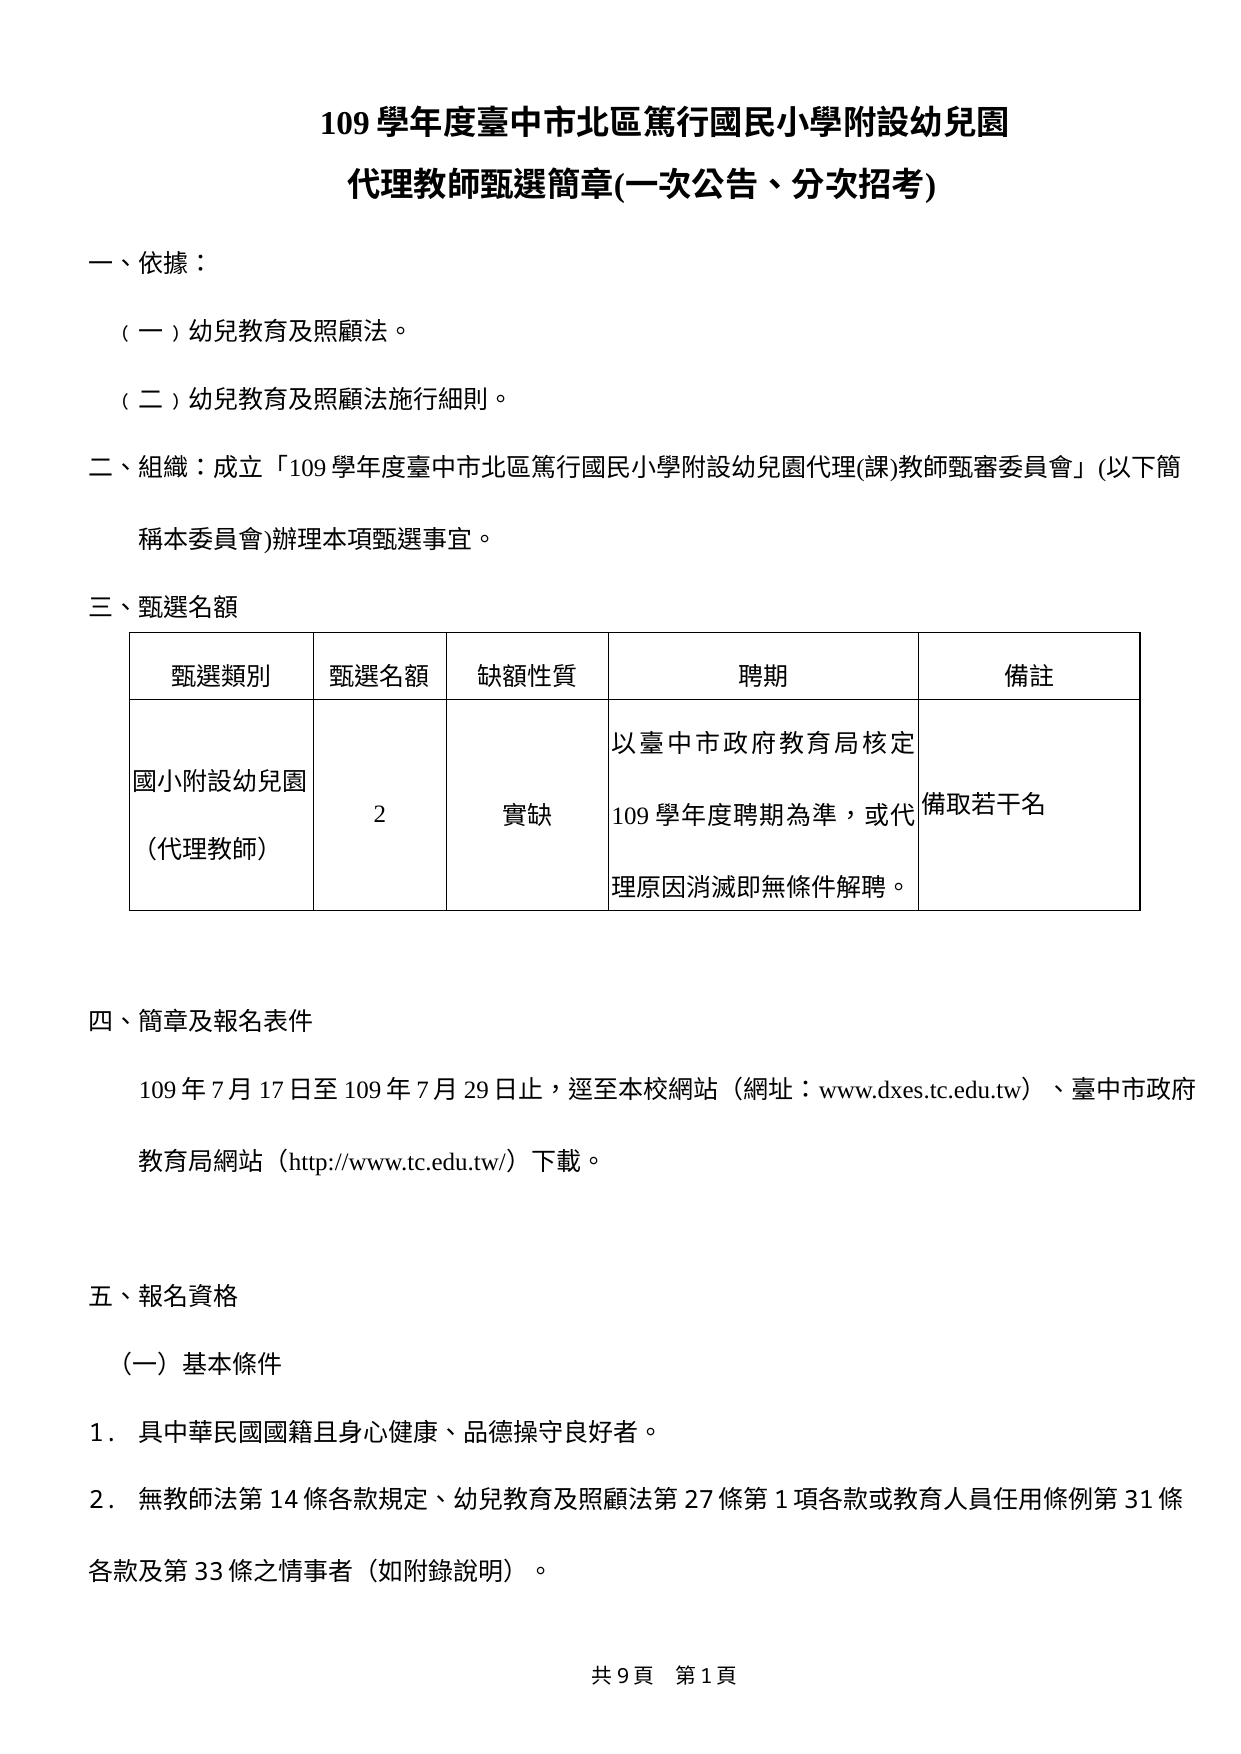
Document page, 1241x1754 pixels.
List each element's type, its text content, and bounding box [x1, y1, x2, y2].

text ﹙二﹚幼兒教育及照顧法施行細則。 [114, 356, 1240, 419]
table_cell 備取若干名 [919, 700, 1139, 910]
text （一）基本條件 [89, 1321, 1240, 1383]
list 無教師法第14條各款規定、幼兒教育及照顧法第27條第1項各款或教育人員任用條例第31條各款及第33條之情事者（如附錄說明）。 [89, 1456, 1196, 1591]
text 三、甄選名額 [89, 564, 1240, 626]
text 二、組織：成立「109學年度臺中市北區篤行國民小學附設幼兒園代理(課)教師甄審委員會」(以下簡稱本委員會)辦理本項甄選事宜。 [89, 424, 1181, 558]
table_header 缺額性質 [447, 633, 608, 699]
text 一、依據： [89, 220, 1240, 283]
list 具中華民國國籍且身心健康、品德操守良好者。 [89, 1388, 1240, 1451]
text 五、報名資格 [89, 1253, 1240, 1315]
table_header 備註 [919, 633, 1139, 699]
table_cell 以臺中市政府教育局核定109學年度聘期為準，或代理原因消滅即無條件解聘。 [609, 700, 918, 910]
text 代理教師甄選簡章(一次公告、分次招考) [89, 141, 1196, 203]
table_header 甄選類別 [130, 633, 313, 699]
table_cell 國小附設幼兒園 （代理教師） [130, 700, 313, 910]
table_cell 實缺 [447, 700, 608, 910]
text 109年7月17日至109年7月29日止，逕至本校網站（網址：www.dxes.tc.edu.tw）、臺中市政府教育局網站（http://www.tc.edu.tw/）下載。 [89, 1046, 1196, 1180]
text ﹙一﹚幼兒教育及照顧法。 [114, 288, 1240, 351]
table_header 聘期 [609, 633, 918, 699]
text 四、簡章及報名表件 [89, 978, 1240, 1041]
table_cell 2 [314, 700, 446, 910]
table_header 甄選名額 [314, 633, 446, 699]
text 109學年度臺中市北區篤行國民小學附設幼兒園 [89, 78, 1240, 141]
